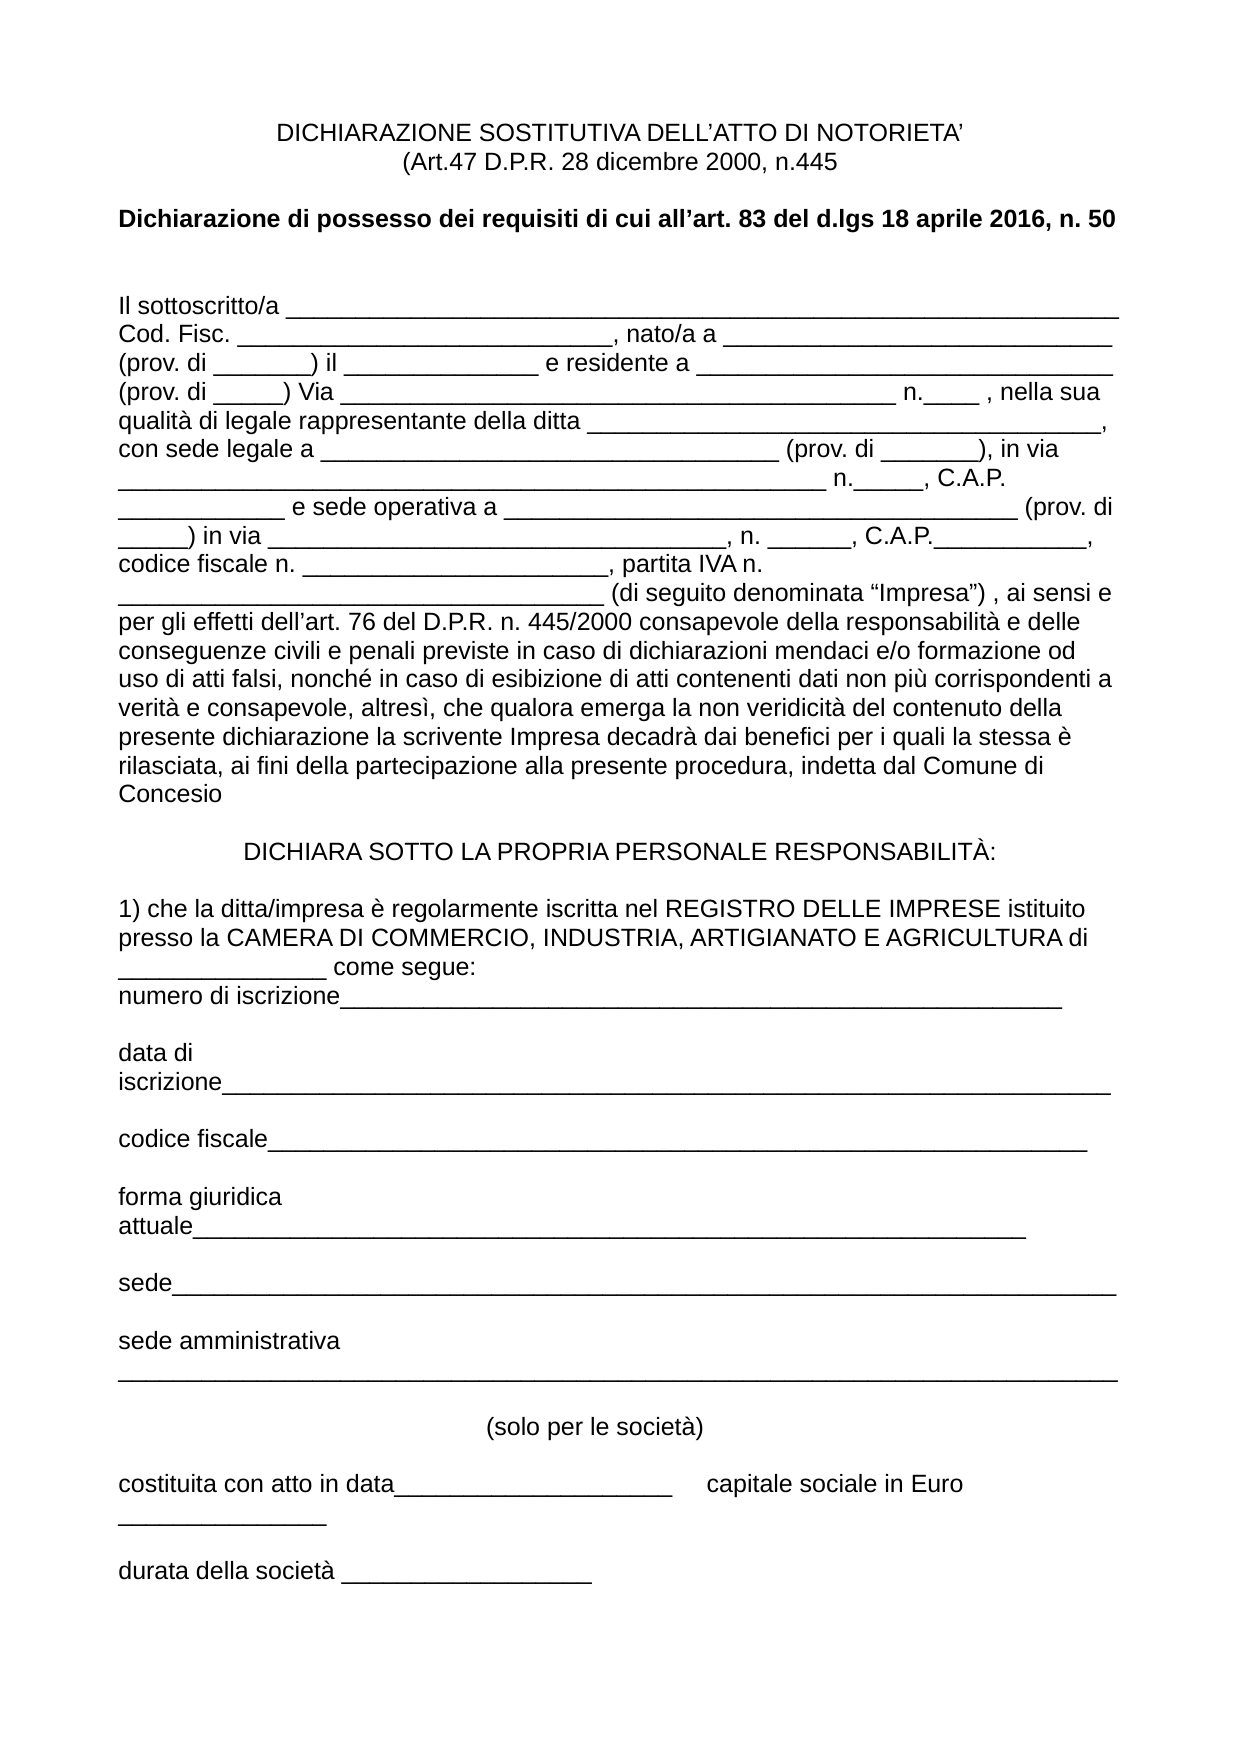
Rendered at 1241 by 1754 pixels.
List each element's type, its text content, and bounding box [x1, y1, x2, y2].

text DICHIARA SOTTO LA PROPRIA PERSONALE RESPONSABILITÀ: [118, 837, 1122, 866]
text (solo per le società) [118, 1412, 1122, 1441]
text sede____________________________________________________________________ [118, 1268, 1122, 1297]
text 1) che la ditta/impresa è regolarmente iscritta nel REGISTRO DELLE IMPRESE istituito presso la CAMERA DI COMMERCIO, INDUSTRIA, ARTIGIANATO E AGRICULTURA di _______________ come segue: [118, 894, 1122, 981]
text Il sottoscritto/a ____________________________________________________________ Cod. Fisc. ___________________________, nato/a a ____________________________ (prov. di _______) il ______________ e residente a ______________________________ (prov. di _____) Via ________________________________________ n.____ , nella sua qualità di legale rappresentante della ditta _____________________________________, con sede legale a _________________________________ (prov. di _______), in via ___________________________________________________ n._____, C.A.P. ____________ e sede operativa a _____________________________________ (prov. di _____) in via _________________________________, n. ______, C.A.P.___________, codice fiscale n. ______________________, partita IVA n. ___________________________________ (di seguito denominata “Impresa”) , ai sensi e per gli effetti dell’art. 76 del D.P.R. n. 445/2000 consapevole della responsabilità e delle conseguenze civili e penali previste in caso di dichiarazioni mendaci e/o formazione od uso di atti falsi, nonché in caso di esibizione di atti contenenti dati non più corrispondenti a verità e consapevole, altresì, che qualora emerga la non veridicità del contenuto della presente dichiarazione la scrivente Impresa decadrà dai benefici per i quali la stessa è rilasciata, ai fini della partecipazione alla presente procedura, indetta dal Comune di Concesio [118, 291, 1122, 808]
text data di iscrizione________________________________________________________________ [118, 1038, 1122, 1096]
text numero di iscrizione____________________________________________________ [118, 981, 1122, 1009]
text sede amministrativa ________________________________________________________________________ [118, 1326, 1122, 1383]
text forma giuridica attuale____________________________________________________________ [118, 1182, 1122, 1239]
text Dichiarazione di possesso dei requisiti di cui all’art. 83 del d.lgs 18 aprile 2016, n. 50 [118, 204, 1122, 233]
text costituita con atto in data____________________ capitale sociale in Euro _______________ [118, 1469, 1122, 1527]
text durata della società __________________ [118, 1556, 1122, 1584]
text DICHIARAZIONE SOSTITUTIVA DELL’ATTO DI NOTORIETA’ [118, 118, 1122, 147]
text (Art.47 D.P.R. 28 dicembre 2000, n.445 [118, 147, 1122, 176]
text codice fiscale___________________________________________________________ [118, 1124, 1122, 1153]
